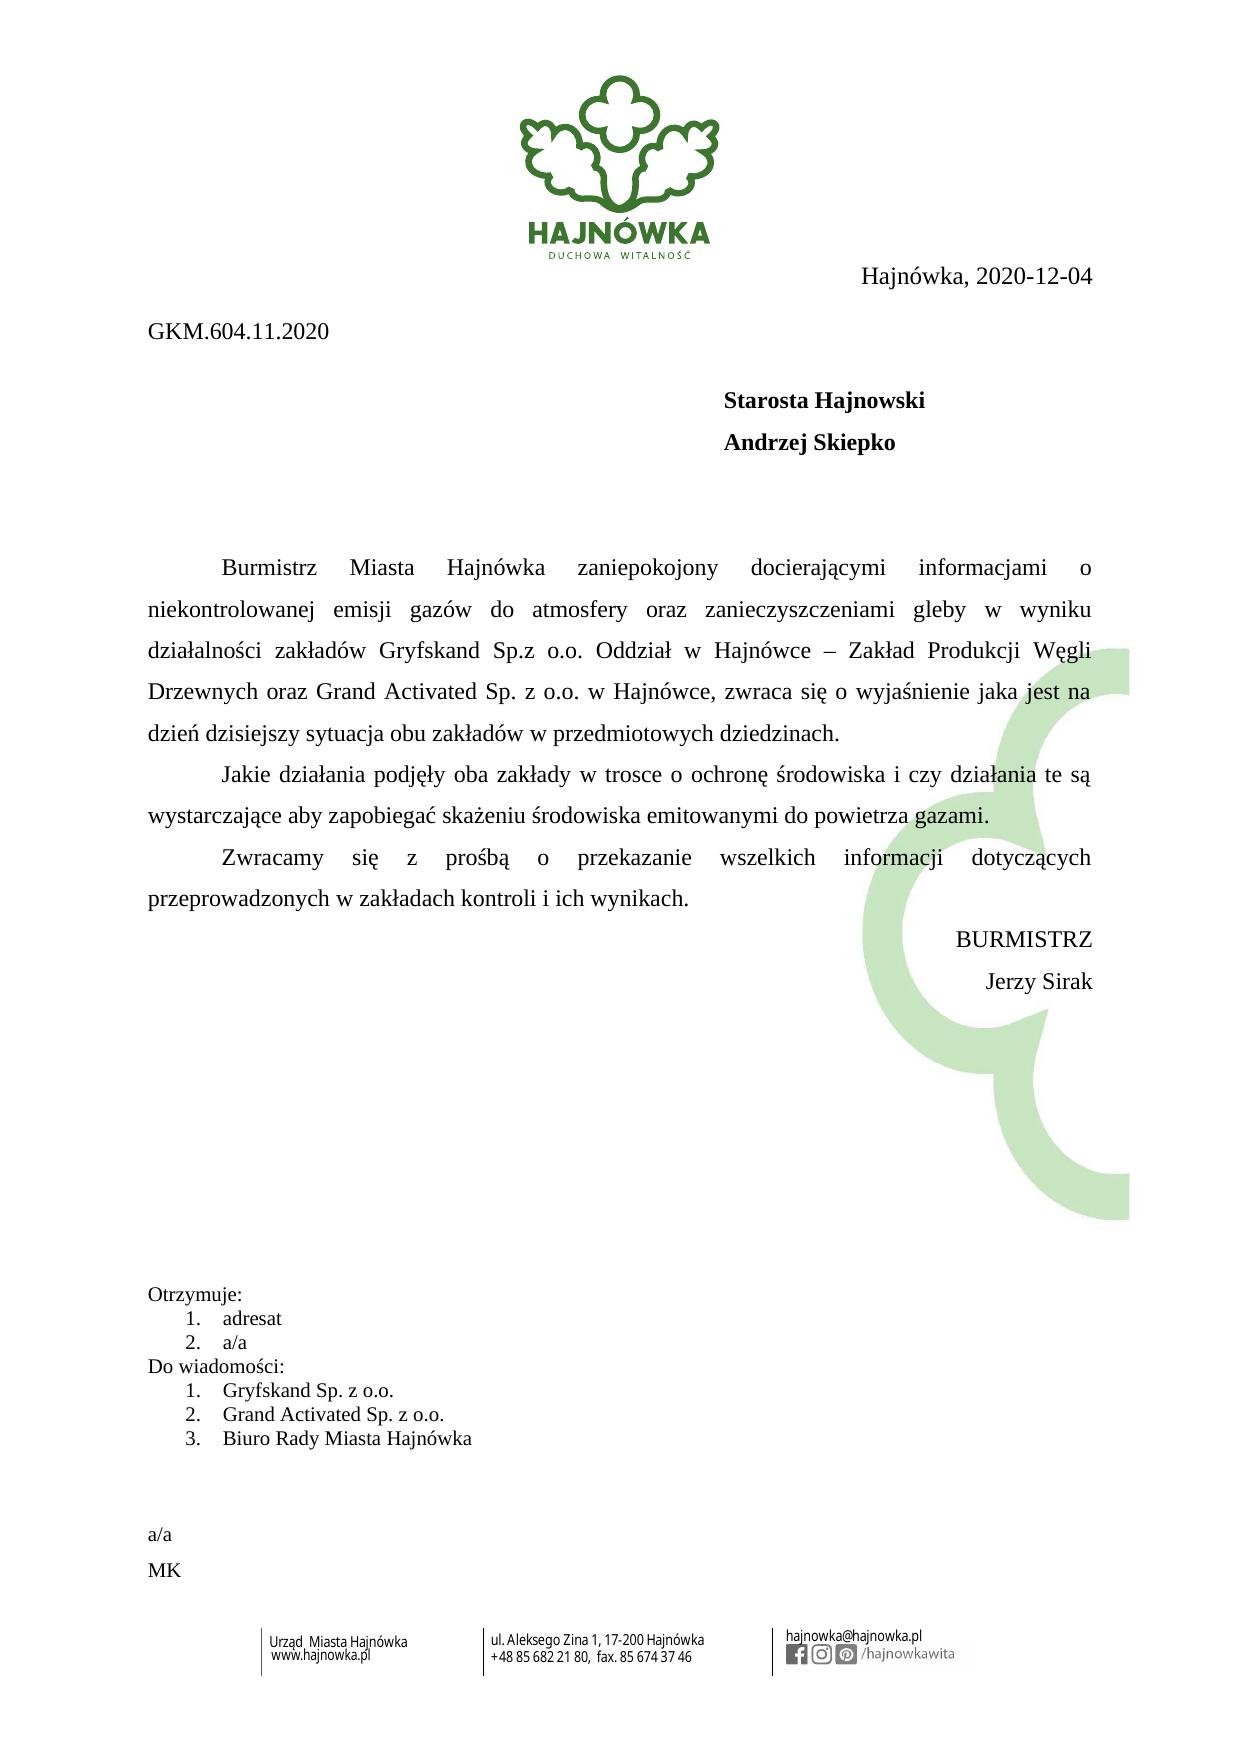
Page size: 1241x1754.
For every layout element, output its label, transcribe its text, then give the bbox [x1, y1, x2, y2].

list a/a [185, 1330, 1093, 1354]
text GKM.604.11.2020 [148, 317, 1093, 345]
text MK [148, 1558, 1093, 1582]
text Zwracamy się z prośbą o przekazanie wszelkich informacji dotyczących przeprowadzonych w zakładach kontroli i ich wynikach. [148, 843, 852, 912]
list Biuro Rady Miasta Hajnówka [185, 1426, 1093, 1450]
text BURMISTRZ [148, 926, 852, 953]
text Hajnówka, 2020-12-04 [148, 261, 1093, 289]
text Jakie działania podjęły oba zakłady w trosce o ochronę środowiska i czy działania te są wystarczające aby zapobiegać skażeniu środowiska emitowanymi do powietrza gazami. [148, 760, 852, 829]
text Burmistrz Miasta Hajnówka zaniepokojony docierającymi informacjami o niekontrolowanej emisji gazów do atmosfery oraz zanieczyszczeniami gleby w wyniku działalności zakładów Gryfskand Sp.z o.o. Oddział w Hajnówce – Zakład Produkcji Węgli Drzewnych oraz Grand Activated Sp. z o.o. w Hajnówce, zwraca się o wyjaśnienie jaka jest na dzień dzisiejszy sytuacja obu zakładów w przedmiotowych dziedzinach. [148, 553, 1131, 1267]
list Gryfskand Sp. z o.o. [185, 1378, 1093, 1402]
text Andrzej Skiepko [650, 427, 1093, 455]
text Otrzymuje: [148, 1282, 1093, 1306]
text a/a [148, 1522, 1093, 1546]
text Starosta Hajnowski [650, 386, 1093, 414]
list adresat [185, 1306, 1093, 1330]
picture [853, 581, 1130, 1266]
text Jerzy Sirak [148, 967, 852, 994]
list Grand Activated Sp. z o.o. [185, 1402, 1093, 1426]
text Do wiadomości: [148, 1354, 1093, 1378]
